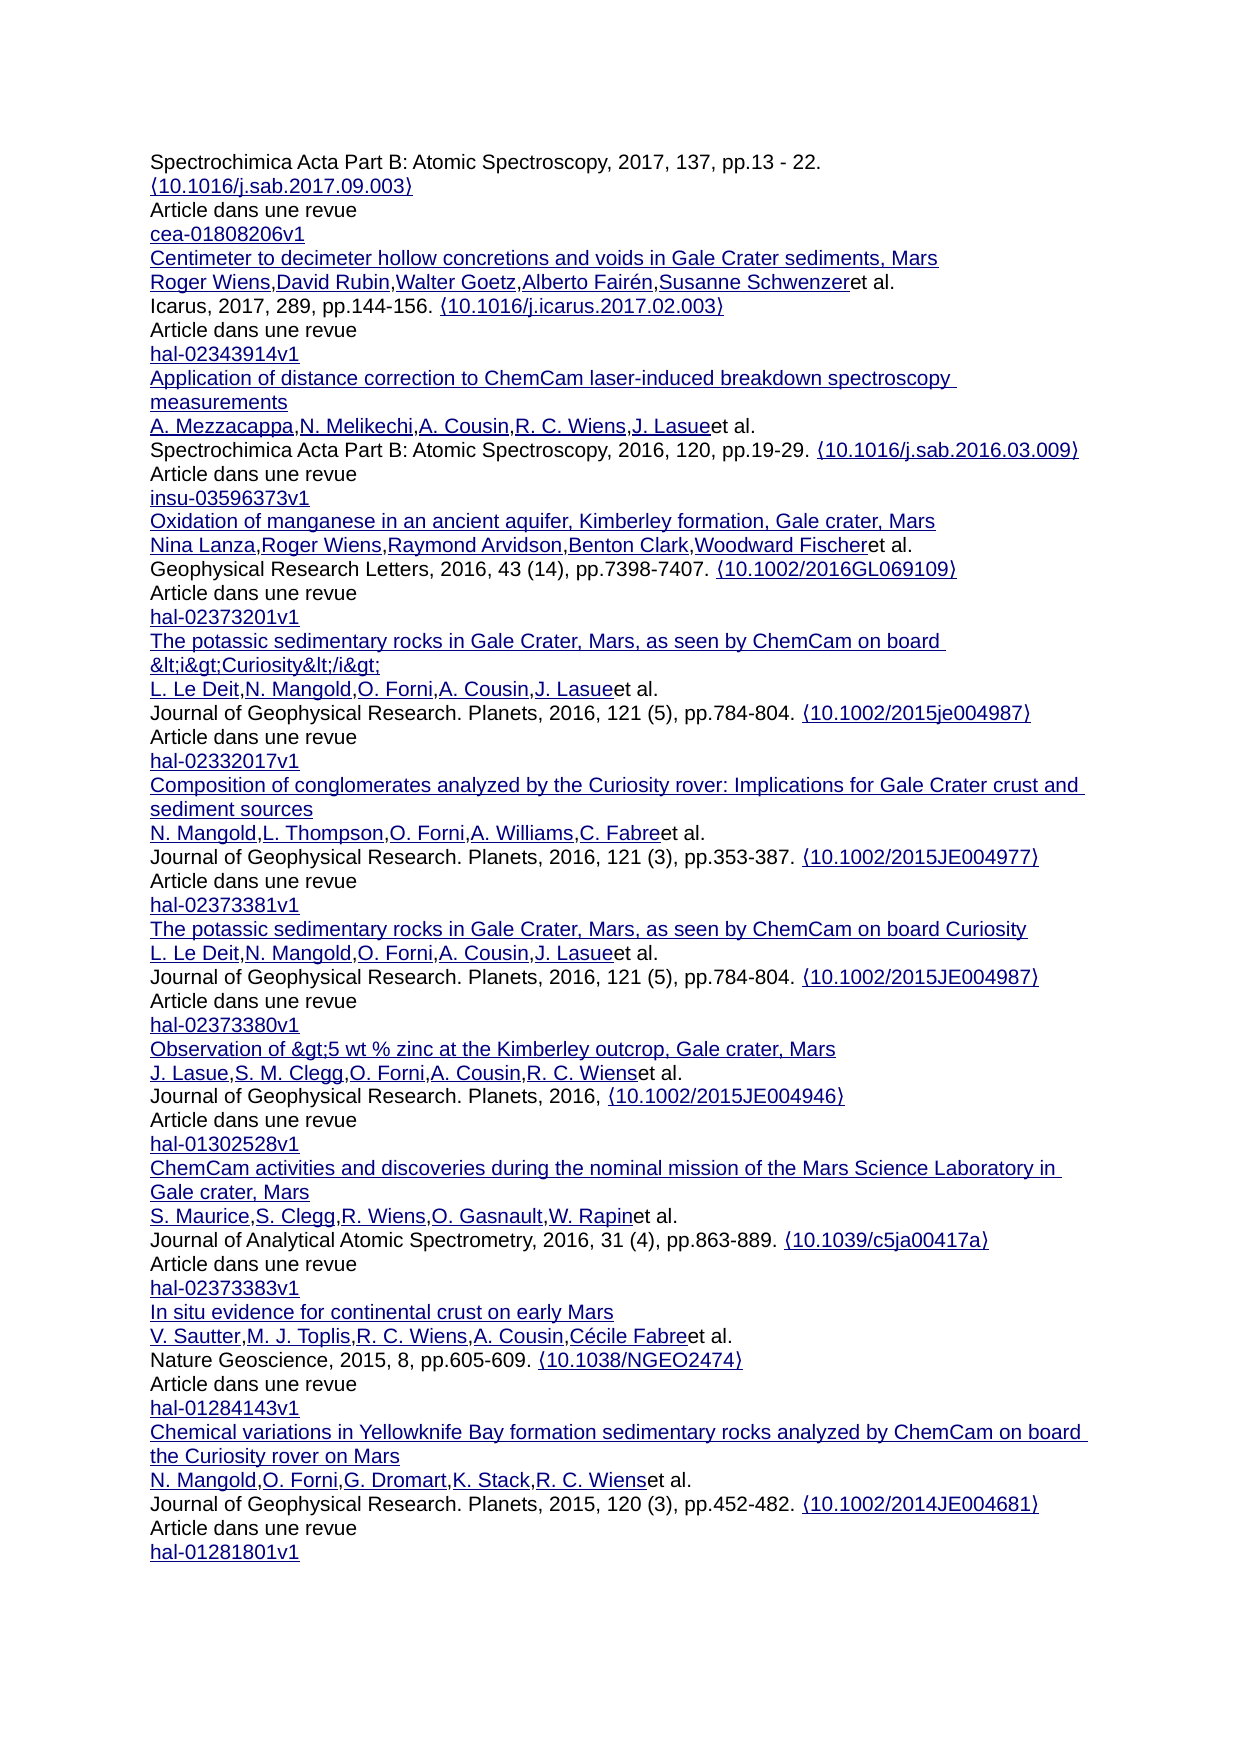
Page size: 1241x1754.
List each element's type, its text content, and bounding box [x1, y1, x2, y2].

table_cell Chemical variations in Yellowknife Bay formation sedimentary rocks analyzed by ChemCam on board the Curiosity rover on Mars N. Mangold,O. Forni,G. Dromart,K. Stack,R. C. Wienset al. Journal of Geophysical Research. Planets, 2015, 120 (3), pp.452-482. ⟨10.1002/2014JE004681⟩ Article dans une revue hal-01281801v1 [150, 1420, 1090, 1563]
table_cell The potassic sedimentary rocks in Gale Crater, Mars, as seen by ChemCam on board &lt;i&gt;Curiosity&lt;/i&gt; L. Le Deit,N. Mangold,O. Forni,A. Cousin,J. Lasueet al. Journal of Geophysical Research. Planets, 2016, 121 (5), pp.784-804. ⟨10.1002/2015je004987⟩ Article dans une revue hal-02332017v1 [150, 629, 1090, 773]
table_cell Oxidation of manganese in an ancient aquifer, Kimberley formation, Gale crater, Mars Nina Lanza,Roger Wiens,Raymond Arvidson,Benton Clark,Woodward Fischeret al. Geophysical Research Letters, 2016, 43 (14), pp.7398-7407. ⟨10.1002/2016GL069109⟩ Article dans une revue hal-02373201v1 [150, 509, 1090, 629]
table_cell Composition of conglomerates analyzed by the Curiosity rover: Implications for Gale Crater crust and sediment sources N. Mangold,L. Thompson,O. Forni,A. Williams,C. Fabreet al. Journal of Geophysical Research. Planets, 2016, 121 (3), pp.353-387. ⟨10.1002/2015JE004977⟩ Article dans une revue hal-02373381v1 [150, 773, 1090, 917]
table_cell ChemCam activities and discoveries during the nominal mission of the Mars Science Laboratory in Gale crater, Mars S. Maurice,S. Clegg,R. Wiens,O. Gasnault,W. Rapinet al. Journal of Analytical Atomic Spectrometry, 2016, 31 (4), pp.863-889. ⟨10.1039/c5ja00417a⟩ Article dans une revue hal-02373383v1 [150, 1156, 1090, 1300]
table_cell Application of distance correction to ChemCam laser-induced breakdown spectroscopy measurements A. Mezzacappa,N. Melikechi,A. Cousin,R. C. Wiens,J. Lasueet al. Spectrochimica Acta Part B: Atomic Spectroscopy, 2016, 120, pp.19-29. ⟨10.1016/j.sab.2016.03.009⟩ Article dans une revue insu-03596373v1 [150, 366, 1090, 509]
table_cell Observation of &gt;5 wt % zinc at the Kimberley outcrop, Gale crater, Mars J. Lasue,S. M. Clegg,O. Forni,A. Cousin,R. C. Wienset al. Journal of Geophysical Research. Planets, 2016, ⟨10.1002/2015JE004946⟩ Article dans une revue hal-01302528v1 [150, 1036, 1090, 1156]
table_cell The potassic sedimentary rocks in Gale Crater, Mars, as seen by ChemCam on board Curiosity L. Le Deit,N. Mangold,O. Forni,A. Cousin,J. Lasueet al. Journal of Geophysical Research. Planets, 2016, 121 (5), pp.784-804. ⟨10.1002/2015JE004987⟩ Article dans une revue hal-02373380v1 [150, 917, 1090, 1036]
table_cell Spectrochimica Acta Part B: Atomic Spectroscopy, 2017, 137, pp.13 - 22. ⟨10.1016/j.sab.2017.09.003⟩ Article dans une revue cea-01808206v1 [150, 150, 1090, 246]
table_cell In situ evidence for continental crust on early Mars V. Sautter,M. J. Toplis,R. C. Wiens,A. Cousin,Cécile Fabreet al. Nature Geoscience, 2015, 8, pp.605-609. ⟨10.1038/NGEO2474⟩ Article dans une revue hal-01284143v1 [150, 1300, 1090, 1420]
table_cell Centimeter to decimeter hollow concretions and voids in Gale Crater sediments, Mars Roger Wiens,David Rubin,Walter Goetz,Alberto Fairén,Susanne Schwenzeret al. Icarus, 2017, 289, pp.144-156. ⟨10.1016/j.icarus.2017.02.003⟩ Article dans une revue hal-02343914v1 [150, 246, 1090, 366]
